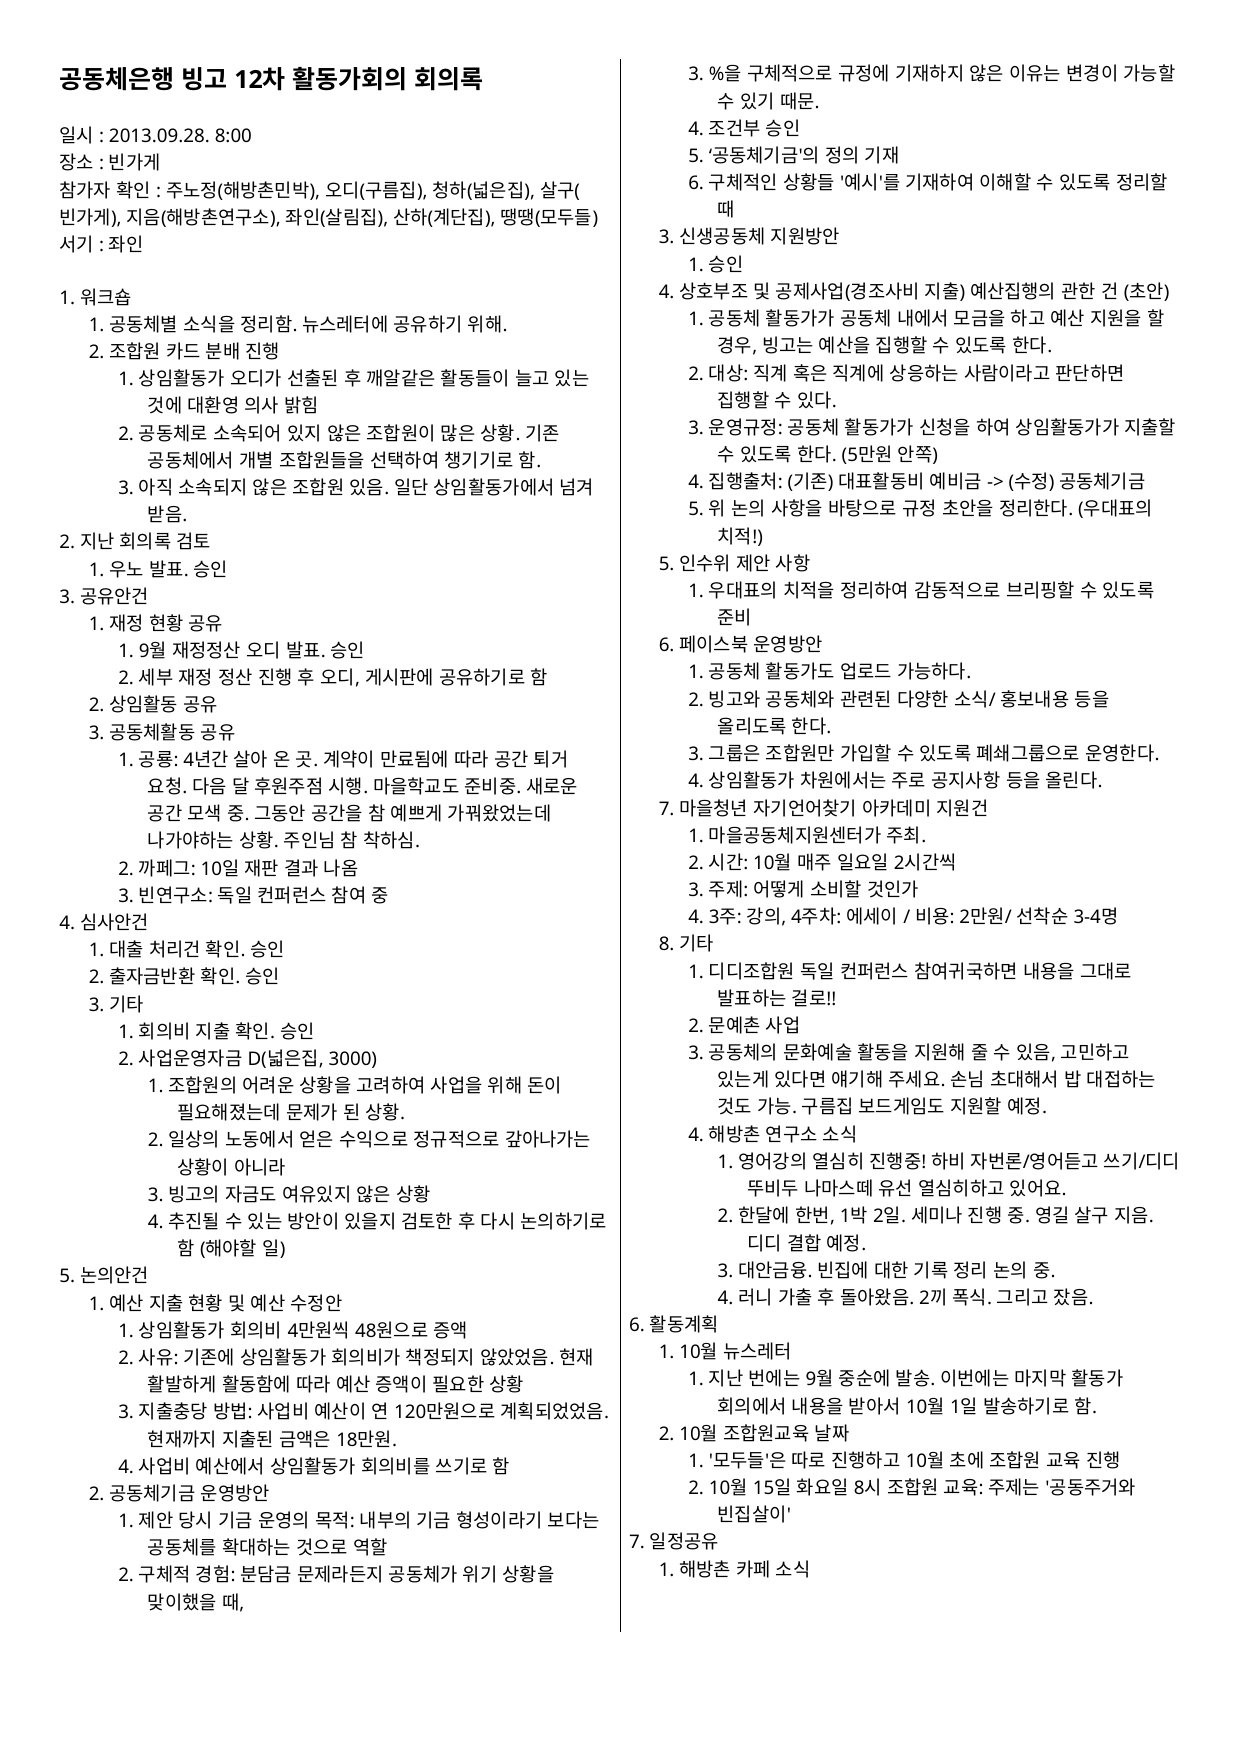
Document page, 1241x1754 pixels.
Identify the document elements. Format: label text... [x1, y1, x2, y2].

list 3주: 강의, 4주차: 에세이 / 비용: 2만원/ 선착순 3-4명 [688, 902, 1181, 929]
list 상임활동가 오디가 선출된 후 깨알같은 활동들이 늘고 있는 것에 대환영 의사 밝힘 [118, 364, 611, 418]
list 영어강의 열심히 진행중! 하비 자번론/영어듣고 쓰기/디디 뚜비두 나마스떼 유선 열심히하고 있어요. [717, 1147, 1181, 1201]
list 공동체별 소식을 정리함. 뉴스레터에 공유하기 위해. [88, 309, 611, 337]
list 빈연구소: 독일 컨퍼런스 참여 중 [118, 880, 611, 908]
list 대안금융. 빈집에 대한 기록 정리 논의 중. [717, 1255, 1181, 1282]
list 빙고의 자금도 여유있지 않은 상황 [148, 1179, 611, 1207]
list 상임활동 공유 [88, 690, 611, 717]
list 그룹은 조합원만 가입할 수 있도록 폐쇄그룹으로 운영한다. [688, 739, 1181, 766]
list 상호부조 및 공제사업(경조사비 지출) 예산집행의 관한 건 (초안) [658, 277, 1181, 304]
list 회의비 지출 확인. 승인 [118, 1016, 611, 1043]
list 주제: 어떻게 소비할 것인가 [688, 875, 1181, 902]
list 해방촌 연구소 소식 [688, 1119, 1181, 1147]
list 기타 [658, 929, 1181, 956]
list 일상의 노동에서 얻은 수익으로 정규적으로 갚아나가는 상황이 아니라 [148, 1125, 611, 1179]
list 페이스북 운영방안 [658, 630, 1181, 657]
list 대출 처리건 확인. 승인 [88, 935, 611, 962]
list 추진될 수 있는 방안이 있을지 검토한 후 다시 논의하기로 함 (해야할 일) [148, 1207, 611, 1261]
list 제안 당시 기금 운영의 목적: 내부의 기금 형성이라기 보다는 공동체를 확대하는 것으로 역할 [118, 1506, 611, 1560]
list 운영규정: 공동체 활동가가 신청을 하여 상임활동가가 지출할 수 있도록 한다. (5만원 안쪽) [688, 412, 1181, 467]
list 상임활동가 회의비 4만원씩 48원으로 증액 [118, 1315, 611, 1343]
list 러니 가출 후 돌아왔음. 2끼 폭식. 그리고 잤음. [717, 1282, 1181, 1310]
list 마을청년 자기언어찾기 아카데미 지원건 [658, 793, 1181, 820]
list 출자금반환 확인. 승인 [88, 962, 611, 989]
list 활동계획 [629, 1310, 1181, 1337]
list 공유안건 [59, 581, 611, 608]
list 공룡: 4년간 살아 온 곳. 계약이 만료됨에 따라 공간 퇴거 요청. 다음 달 후원주점 시행. 마을학교도 준비중. 새로운 공간 모색 중. 그동안 공간을 참 예쁘게 가꿔왔었는데 나가야하는 상황. 주인님 참 착하심. [118, 744, 611, 853]
list 공동체로 소속되어 있지 않은 조합원이 많은 상황. 기존 공동체에서 개별 조합원들을 선택하여 챙기기로 함. [118, 418, 611, 473]
list 문예촌 사업 [688, 1011, 1181, 1038]
list 위 논의 사항을 바탕으로 규정 초안을 정리한다. (우대표의 치적!) [688, 494, 1181, 548]
list 우노 발표. 승인 [88, 554, 611, 581]
list 지난 번에는 9월 중순에 발송. 이번에는 마지막 활동가 회의에서 내용을 받아서 10월 1일 발송하기로 함. [688, 1364, 1181, 1418]
list 심사안건 [59, 908, 611, 935]
list 인수위 제안 사항 [658, 548, 1181, 576]
list 조건부 승인 [688, 113, 1181, 141]
list 9월 재정정산 오디 발표. 승인 [118, 636, 611, 663]
list 일정공유 [629, 1527, 1181, 1554]
list 대상: 직계 혹은 직계에 상응하는 사람이라고 판단하면 집행할 수 있다. [688, 358, 1181, 412]
list 조합원 카드 분배 진행 [88, 337, 611, 364]
list 해방촌 카페 소식 [658, 1554, 1181, 1582]
list 우대표의 치적을 정리하여 감동적으로 브리핑할 수 있도록 준비 [688, 576, 1181, 630]
text 서기 : 좌인 [59, 229, 611, 257]
list 아직 소속되지 않은 조합원 있음. 일단 상임활동가에서 넘겨 받음. [118, 473, 611, 527]
list 재정 현황 공유 [88, 608, 611, 636]
list 사업비 예산에서 상임활동가 회의비를 쓰기로 함 [118, 1451, 611, 1478]
list 빙고와 공동체와 관련된 다양한 소식/ 홍보내용 등을 올리도록 한다. [688, 684, 1181, 739]
list 10월 15일 화요일 8시 조합원 교육: 주제는 '공동주거와 빈집살이' [688, 1473, 1181, 1527]
list 조합원의 어려운 상황을 고려하여 사업을 위해 돈이 필요해졌는데 문제가 된 상황. [148, 1071, 611, 1125]
list ‘공동체기금'의 정의 기재 [688, 141, 1181, 168]
list 공동체기금 운영방안 [88, 1478, 611, 1506]
text 일시 : 2013.09.28. 8:00 [59, 121, 611, 148]
list 공동체의 문화예술 활동을 지원해 줄 수 있음, 고민하고 있는게 있다면 얘기해 주세요. 손님 초대해서 밥 대접하는 것도 가능. 구름집 보드게임도 지원할 예정. [688, 1038, 1181, 1119]
list 공동체활동 공유 [88, 717, 611, 744]
list 마을공동체지원센터가 주최. [688, 820, 1181, 847]
list 세부 재정 정산 진행 후 오디, 게시판에 공유하기로 함 [118, 663, 611, 690]
list 논의안건 [59, 1261, 611, 1288]
list %을 구체적으로 규정에 기재하지 않은 이유는 변경이 가능할 수 있기 때문. [688, 59, 1181, 113]
list 기타 [88, 989, 611, 1016]
list 구체적 경험: 분담금 문제라든지 공동체가 위기 상황을 맞이했을 때, [118, 1560, 611, 1614]
list 집행출처: (기존) 대표활동비 예비금 -> (수정) 공동체기금 [688, 467, 1181, 494]
list 10월 뉴스레터 [658, 1337, 1181, 1364]
text 공동체은행 빙고 12차 활동가회의 회의록 [59, 59, 611, 95]
list 사업운영자금 D(넓은집, 3000) [118, 1043, 611, 1071]
list 한달에 한번, 1박 2일. 세미나 진행 중. 영길 살구 지음. 디디 결합 예정. [717, 1201, 1181, 1255]
list 공동체 활동가가 공동체 내에서 모금을 하고 예산 지원을 할 경우, 빙고는 예산을 집행할 수 있도록 한다. [688, 304, 1181, 358]
list 승인 [688, 249, 1181, 277]
list 상임활동가 차원에서는 주로 공지사항 등을 올린다. [688, 766, 1181, 793]
list '모두들'은 따로 진행하고 10월 초에 조합원 교육 진행 [688, 1446, 1181, 1473]
list 시간: 10월 매주 일요일 2시간씩 [688, 847, 1181, 875]
list 10월 조합원교육 날짜 [658, 1418, 1181, 1446]
list 지출충당 방법: 사업비 예산이 연 120만원으로 계획되었었음. 현재까지 지출된 금액은 18만원. [118, 1397, 611, 1451]
list 예산 지출 현황 및 예산 수정안 [88, 1288, 611, 1315]
list 신생공동체 지원방안 [658, 222, 1181, 249]
list 워크숍 [59, 282, 611, 309]
text 장소 : 빈가게 [59, 148, 611, 175]
list 지난 회의록 검토 [59, 527, 611, 554]
text 참가자 확인 : 주노정(해방촌민박), 오디(구름집), 청하(넓은집), 살구(빈가게), 지음(해방촌연구소), 좌인(살림집), 산하(계단집), 땡땡(모두들) [59, 175, 611, 229]
list 디디조합원 독일 컨퍼런스 참여귀국하면 내용을 그대로 발표하는 걸로!! [688, 956, 1181, 1011]
list 공동체 활동가도 업로드 가능하다. [688, 657, 1181, 684]
list 구체적인 상황들 '예시'를 기재하여 이해할 수 있도록 정리할 때 [688, 168, 1181, 222]
list 까페그: 10일 재판 결과 나옴 [118, 853, 611, 880]
list 사유: 기존에 상임활동가 회의비가 책정되지 않았었음. 현재 활발하게 활동함에 따라 예산 증액이 필요한 상황 [118, 1343, 611, 1397]
